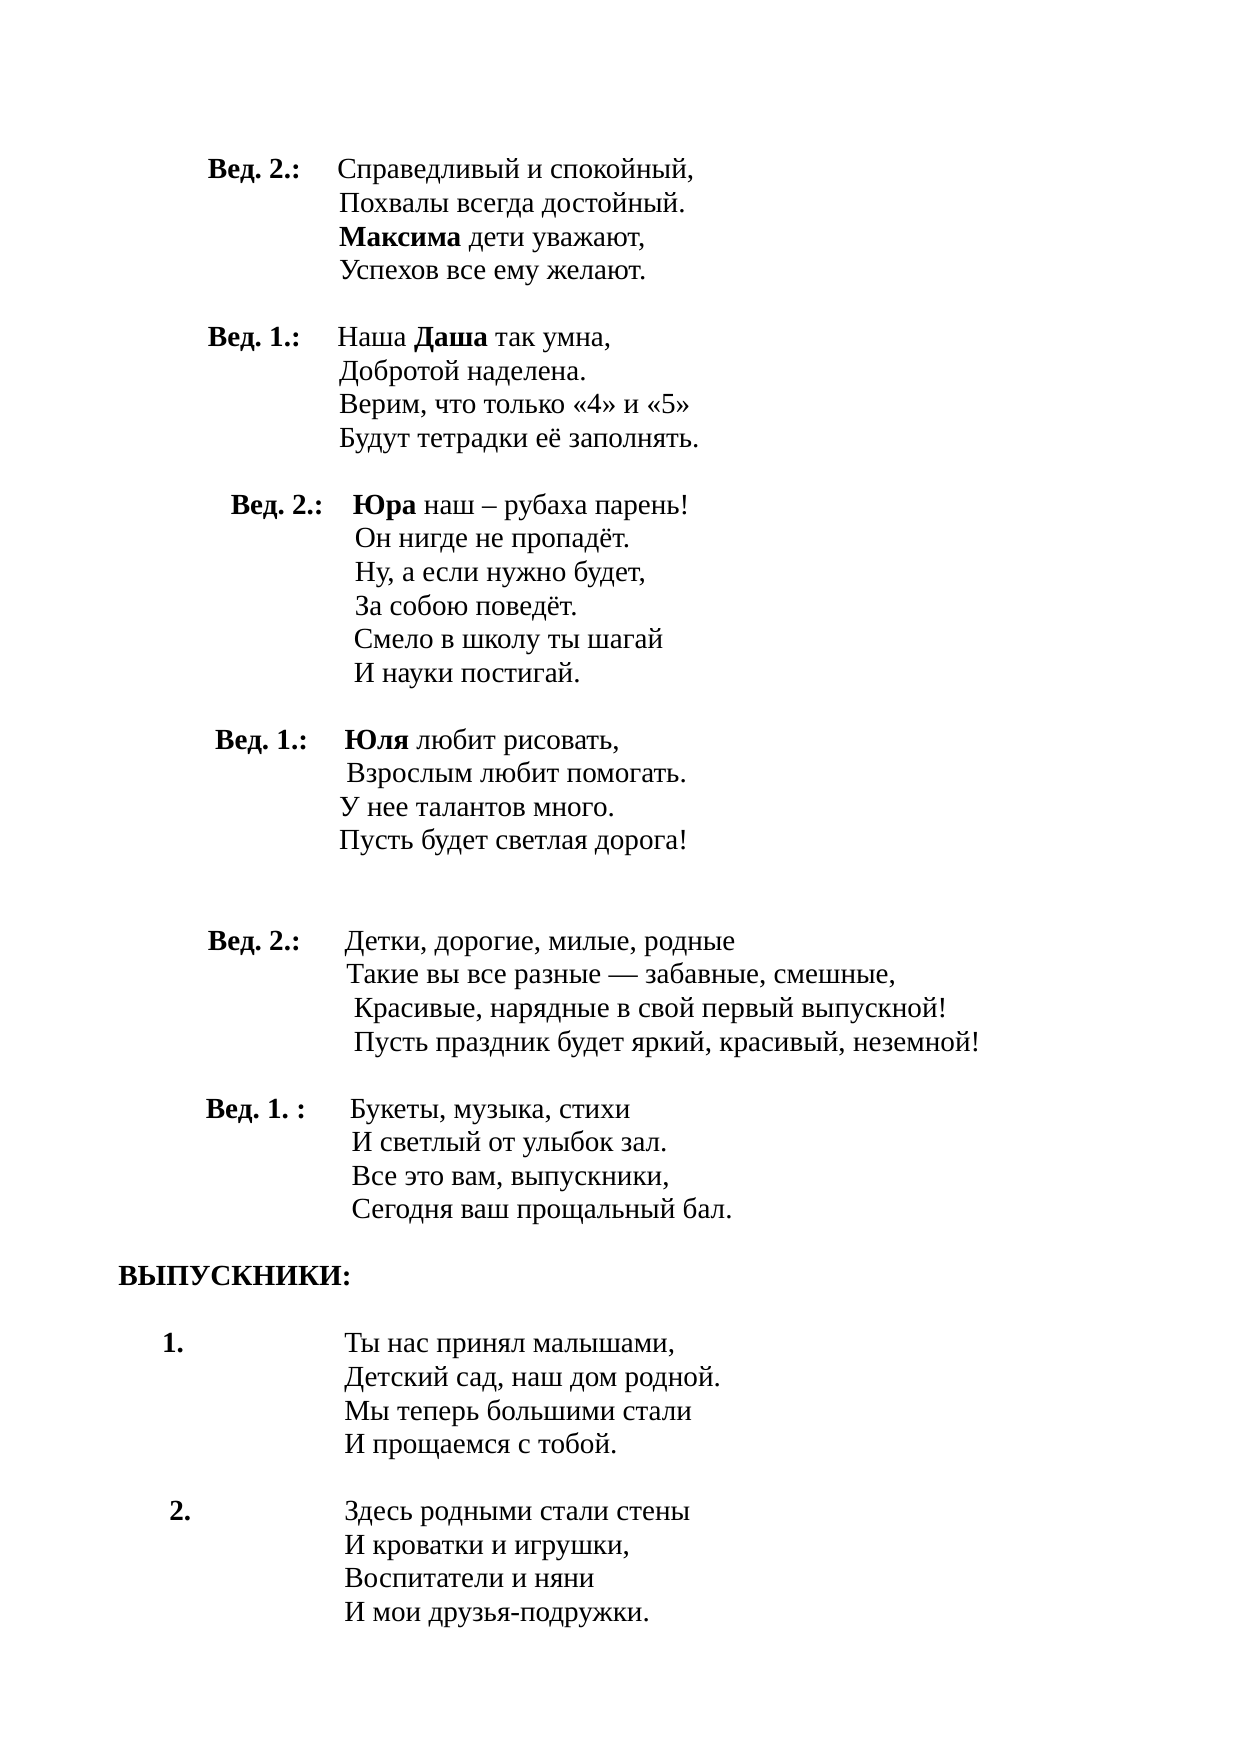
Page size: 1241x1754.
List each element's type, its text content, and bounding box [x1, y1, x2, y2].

list Смело в школу ты шагай И науки постигай. [156, 621, 1122, 688]
text 1. Ты нас принял малышами, [118, 1326, 1122, 1359]
text Сегодня ваш прощальный бал. [118, 1191, 1122, 1225]
text Вед. 1. : Букеты, музыка, стихи [118, 1091, 1122, 1124]
text И мои друзья-подружки. [118, 1594, 1122, 1627]
text ВЫПУСКНИКИ: [118, 1258, 1122, 1292]
text 2. Здесь родными стали стены [118, 1493, 1122, 1527]
text Детский сад, наш дом родной. [118, 1359, 1122, 1393]
text И светлый от улыбок зал. [118, 1124, 1122, 1158]
text Мы теперь большими стали [118, 1393, 1122, 1426]
text Все это вам, выпускники, [118, 1158, 1122, 1191]
list Красивые, нарядные в свой первый выпускной! [156, 990, 1122, 1024]
list Вед. 2.: Юра наш – рубаха парень! Он нигде не пропадёт. Ну, а если нужно будет, За собою поведёт. [193, 487, 1122, 621]
text И кроватки и игрушки, [118, 1527, 1122, 1560]
list Вед. 2.: Детки, дорогие, милые, родные [156, 923, 1122, 957]
list Вед. 1.: Наша Даша так умна, Добротой наделена. Верим, что только «4» и «5» Будут тетрадки её заполнять. [156, 319, 1122, 453]
text Воспитатели и няни [118, 1560, 1122, 1594]
list Такие вы все разные — забавные, смешные, [156, 957, 1122, 990]
list Вед. 1.: Юля любит рисовать, Взрослым любит помогать. У нее талантов много. Пусть будет светлая дорога! [156, 722, 1122, 856]
text И прощаемся с тобой. [118, 1426, 1122, 1460]
list Вед. 2.: Справедливый и спокойный, Похвалы всегда достойный. Максима дети уважают, Успехов все ему желают. [156, 152, 1122, 286]
list Пусть праздник будет яркий, красивый, неземной! [156, 1024, 1122, 1057]
